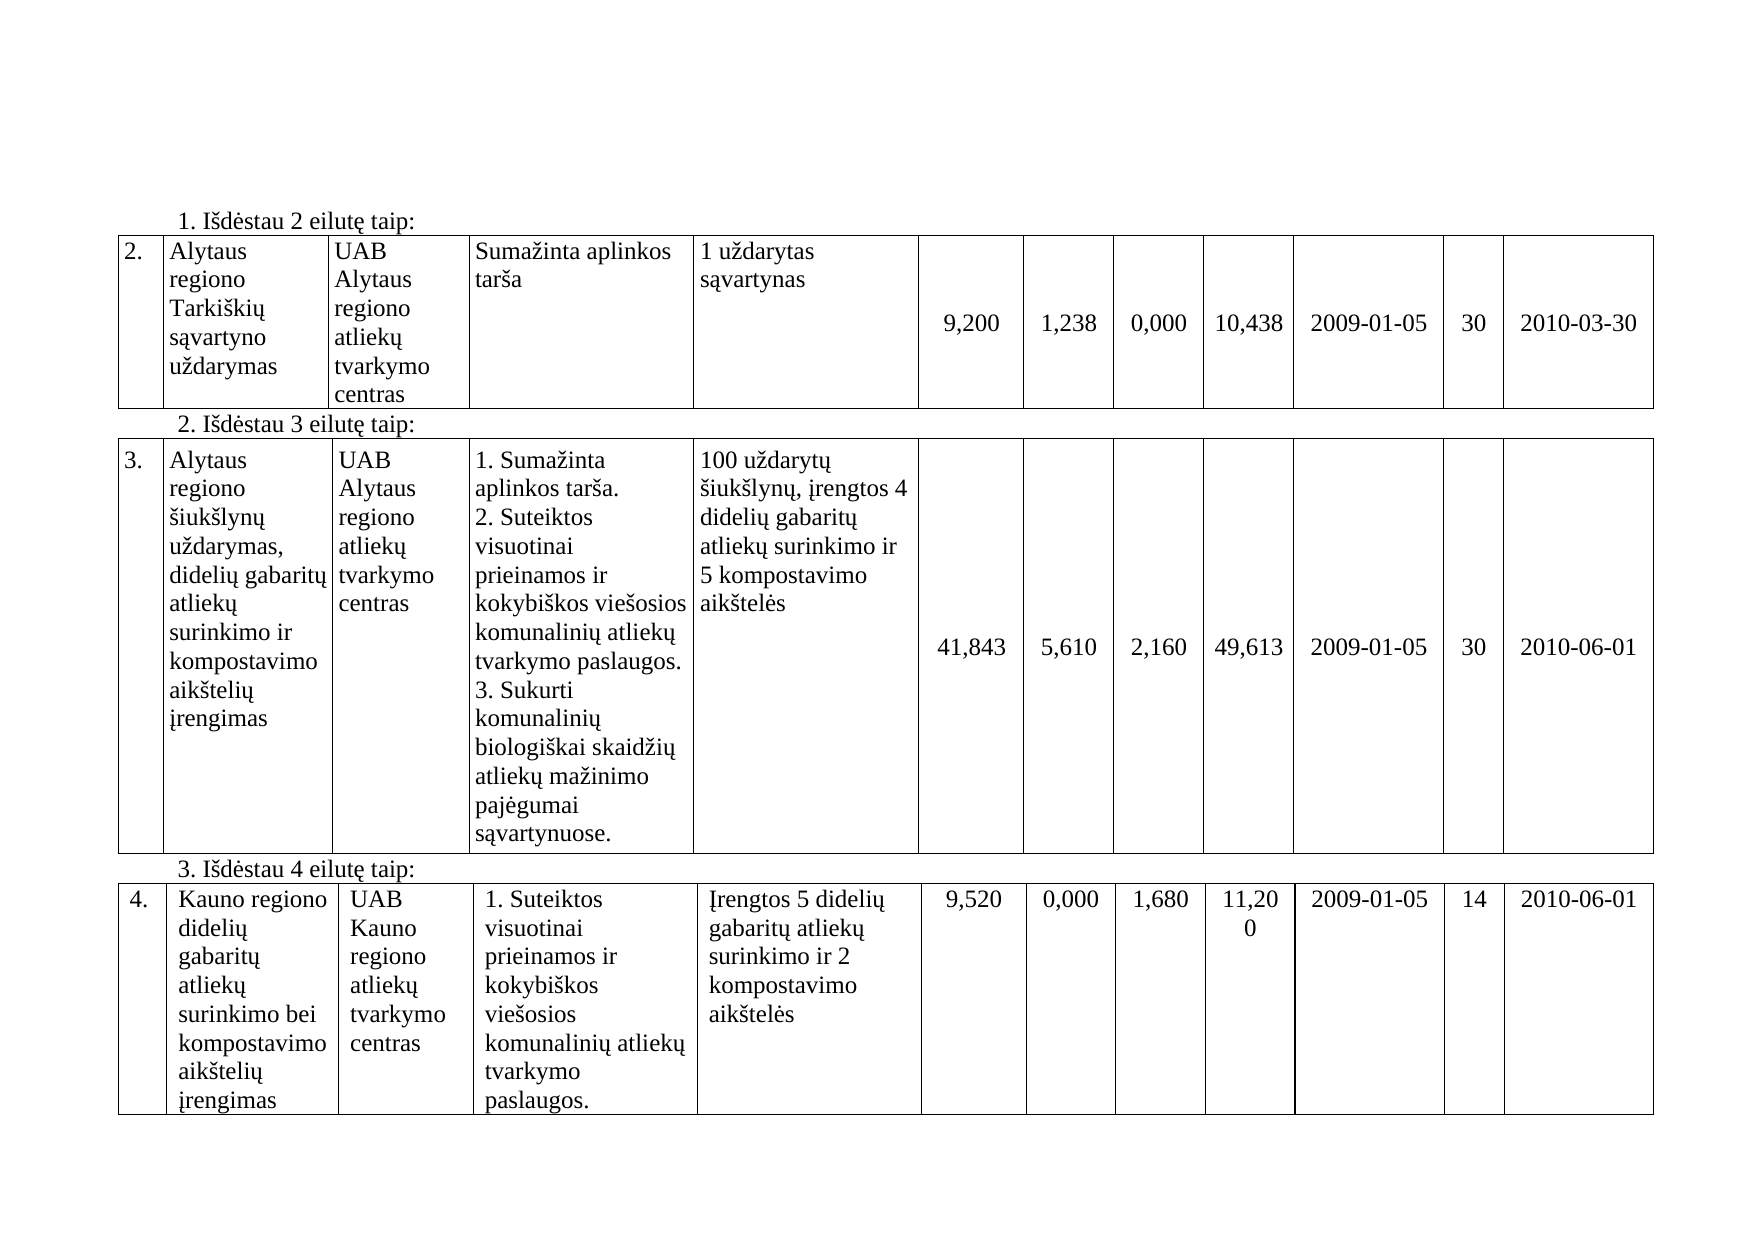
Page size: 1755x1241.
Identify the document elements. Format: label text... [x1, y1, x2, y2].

text 2. Išdėstau 3 eilutę taip: [118, 409, 1636, 438]
table_header UAB Alytaus regiono atliekų tvarkymo centras [329, 236, 469, 408]
text 1. Išdėstau 2 eilutę taip: [118, 206, 1636, 235]
table_header 2. [119, 236, 163, 408]
table_header 9,520 [922, 884, 1026, 1114]
table_header 10,438 [1204, 236, 1293, 408]
table_header 30 [1444, 439, 1503, 853]
table_header 2010-06-01 [1504, 439, 1653, 853]
table_header 41,843 [919, 439, 1023, 853]
table_header 49,613 [1204, 439, 1293, 853]
table_header 9,200 [919, 236, 1023, 408]
table_header UAB Kauno regiono atliekų tvarkymo centras [339, 884, 473, 1114]
table_header 2009-01-05 [1296, 884, 1444, 1114]
table_header 5,610 [1024, 439, 1113, 853]
table_header Kauno regiono didelių gabaritų atliekų surinkimo bei kompostavimo aikštelių įrengimas [167, 884, 338, 1114]
table_header UAB Alytaus regiono atliekų tvarkymo centras [333, 439, 469, 853]
table_header Įrengtos 5 didelių gabaritų atliekų surinkimo ir 2 kompostavimo aikštelės [698, 884, 921, 1114]
table_header 100 uždarytų šiukšlynų, įrengtos 4 didelių gabaritų atliekų surinkimo ir 5 kompostavimo aikštelės [694, 439, 918, 853]
table_header 1,680 [1116, 884, 1205, 1114]
table_header 4. [119, 884, 166, 1114]
table_header 14 [1445, 884, 1504, 1114]
table_header 2,160 [1114, 439, 1203, 853]
table_header 1,238 [1024, 236, 1113, 408]
table_header 2009-01-05 [1294, 236, 1443, 408]
table_header 2009-01-05 [1294, 439, 1443, 853]
table_header 30 [1444, 236, 1503, 408]
table_header 1. Sumažinta aplinkos tarša. 2. Suteiktos visuotinai prieinamos ir kokybiškos viešosios komunalinių atliekų tvarkymo paslaugos. 3. Sukurti komunalinių biologiškai skaidžių atliekų mažinimo pajėgumai sąvartynuose. [470, 439, 693, 853]
table_header 2010-06-01 [1505, 884, 1653, 1114]
table_header 11,200 [1206, 884, 1294, 1114]
table_header 1 uždarytas sąvartynas [694, 236, 918, 408]
table_header 2010-03-30 [1504, 236, 1653, 408]
table_header 1. Suteiktos visuotinai prieinamos ir kokybiškos viešosios komunalinių atliekų tvarkymo paslaugos. [474, 884, 697, 1114]
table_header Alytaus regiono Tarkiškių sąvartyno uždarymas [164, 236, 328, 408]
table_header Sumažinta aplinkos tarša [470, 236, 693, 408]
table_header Alytaus regiono šiukšlynų uždarymas, didelių gabaritų atliekų surinkimo ir kompostavimo aikštelių įrengimas [164, 439, 332, 853]
text 3. Išdėstau 4 eilutę taip: [118, 854, 1636, 883]
table_header 0,000 [1027, 884, 1115, 1114]
table_header 3. [119, 439, 163, 853]
table_header 0,000 [1114, 236, 1203, 408]
